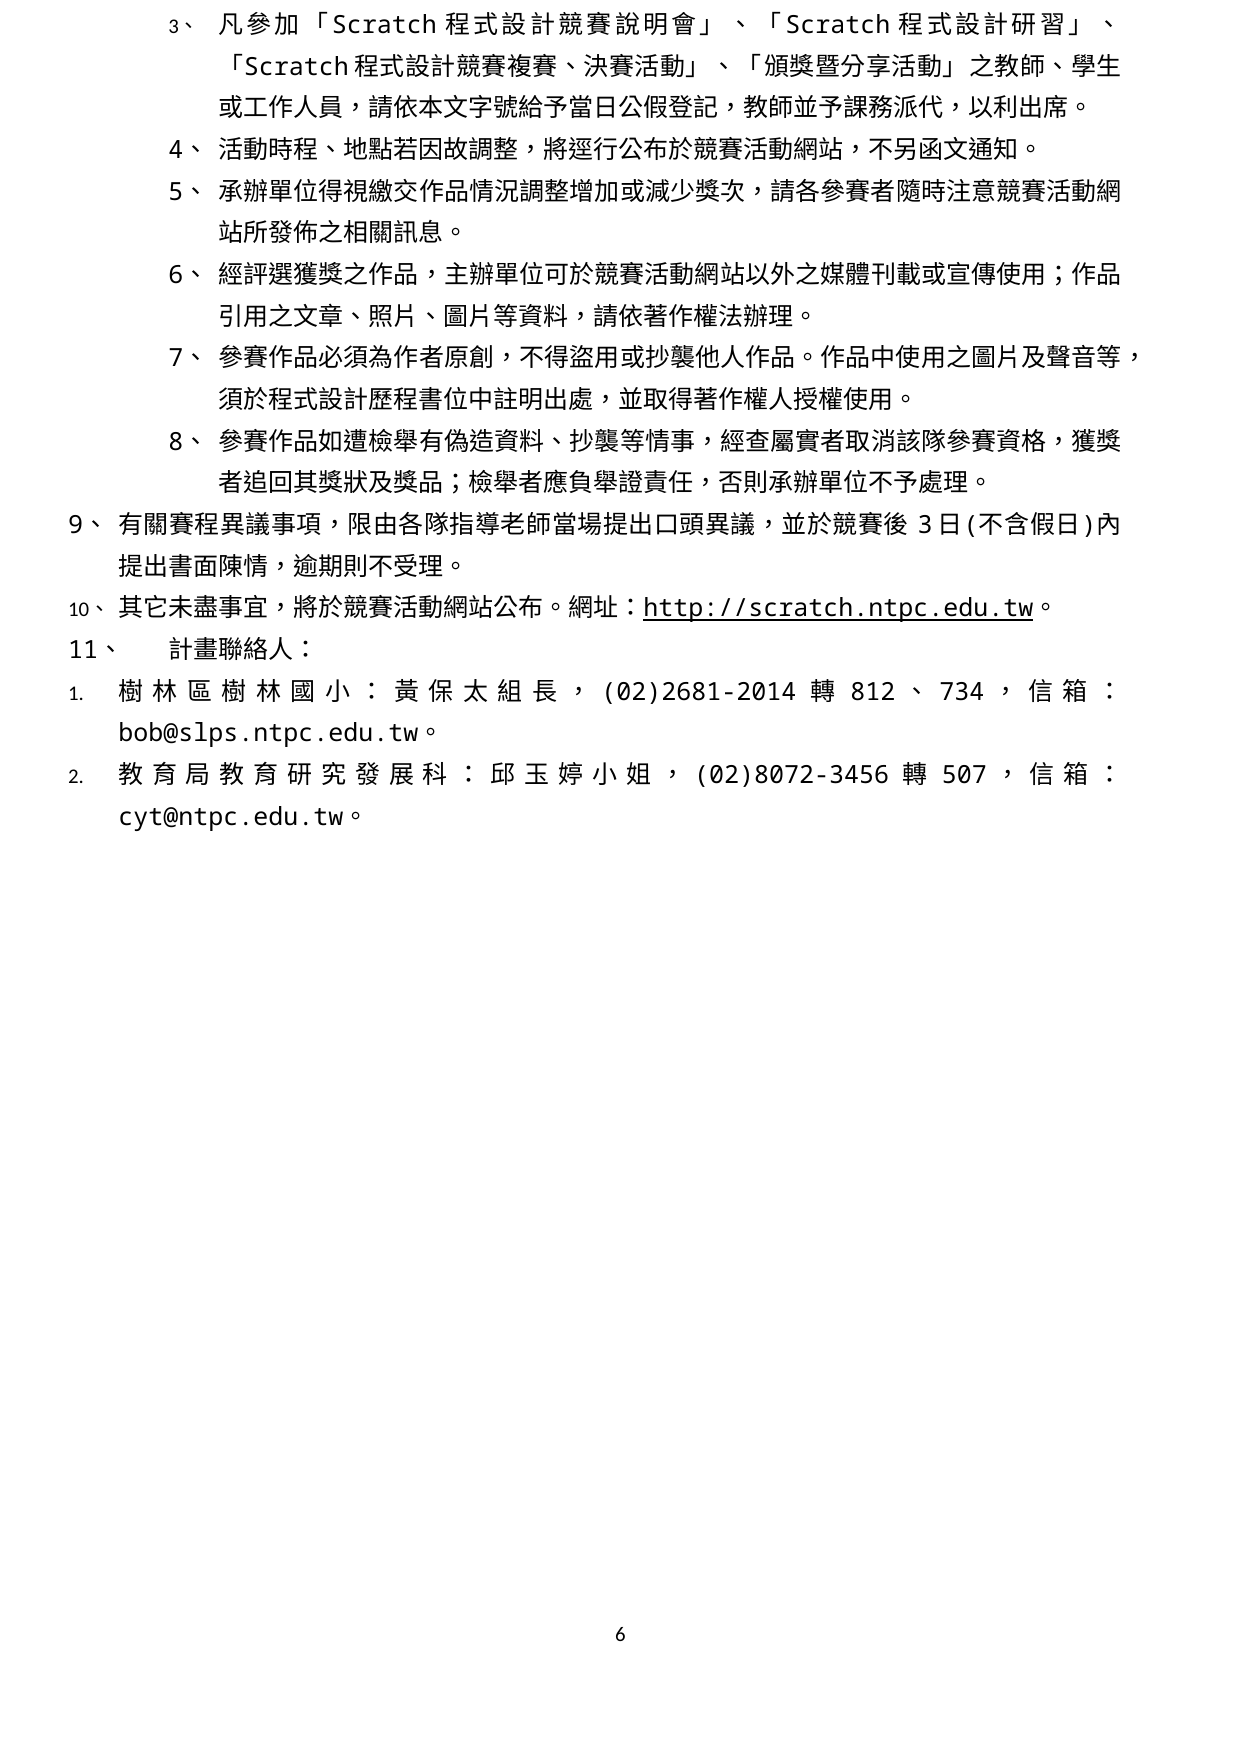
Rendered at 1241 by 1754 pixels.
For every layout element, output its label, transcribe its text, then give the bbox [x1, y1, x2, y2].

list 其它未盡事宜，將於競賽活動網站公布。網址：http://scratch.ntpc.edu.tw。 [68, 583, 1122, 625]
list 經評選獲獎之作品，主辦單位可於競賽活動網站以外之媒體刊載或宣傳使用；作品引用之文章、照片、圖片等資料，請依著作權法辦理。 [168, 250, 1122, 333]
list 參賽作品如遭檢舉有偽造資料、抄襲等情事，經查屬實者取消該隊參賽資格，獲獎者追回其獎狀及獎品；檢舉者應負舉證責任，否則承辦單位不予處理。 [168, 417, 1122, 500]
list 參賽作品必須為作者原創，不得盜用或抄襲他人作品。作品中使用之圖片及聲音等，須於程式設計歷程書位中註明出處，並取得著作權人授權使用。 [168, 333, 1122, 417]
list 計畫聯絡人： [68, 625, 1122, 667]
list 凡參加「Scratch程式設計競賽說明會」、「Scratch程式設計研習」、「Scratch程式設計競賽複賽、決賽活動」、「頒獎暨分享活動」之教師、學生或工作人員，請依本文字號給予當日公假登記，教師並予課務派代，以利出席。 [168, 0, 1122, 125]
list 有關賽程異議事項，限由各隊指導老師當場提出口頭異議，並於競賽後3日(不含假日)內提出書面陳情，逾期則不受理。 [68, 500, 1122, 583]
list 活動時程、地點若因故調整，將逕行公布於競賽活動網站，不另函文通知。 [168, 125, 1122, 167]
list 樹林區樹林國小：黃保太組長，(02)2681-2014轉812、734，信箱：bob@slps.ntpc.edu.tw。 [68, 667, 1122, 750]
list 承辦單位得視繳交作品情況調整增加或減少獎次，請各參賽者隨時注意競賽活動網站所發佈之相關訊息。 [168, 167, 1122, 250]
list 教育局教育研究發展科：邱玉婷小姐，(02)8072-3456轉507，信箱：cyt@ntpc.edu.tw。 [68, 750, 1122, 833]
